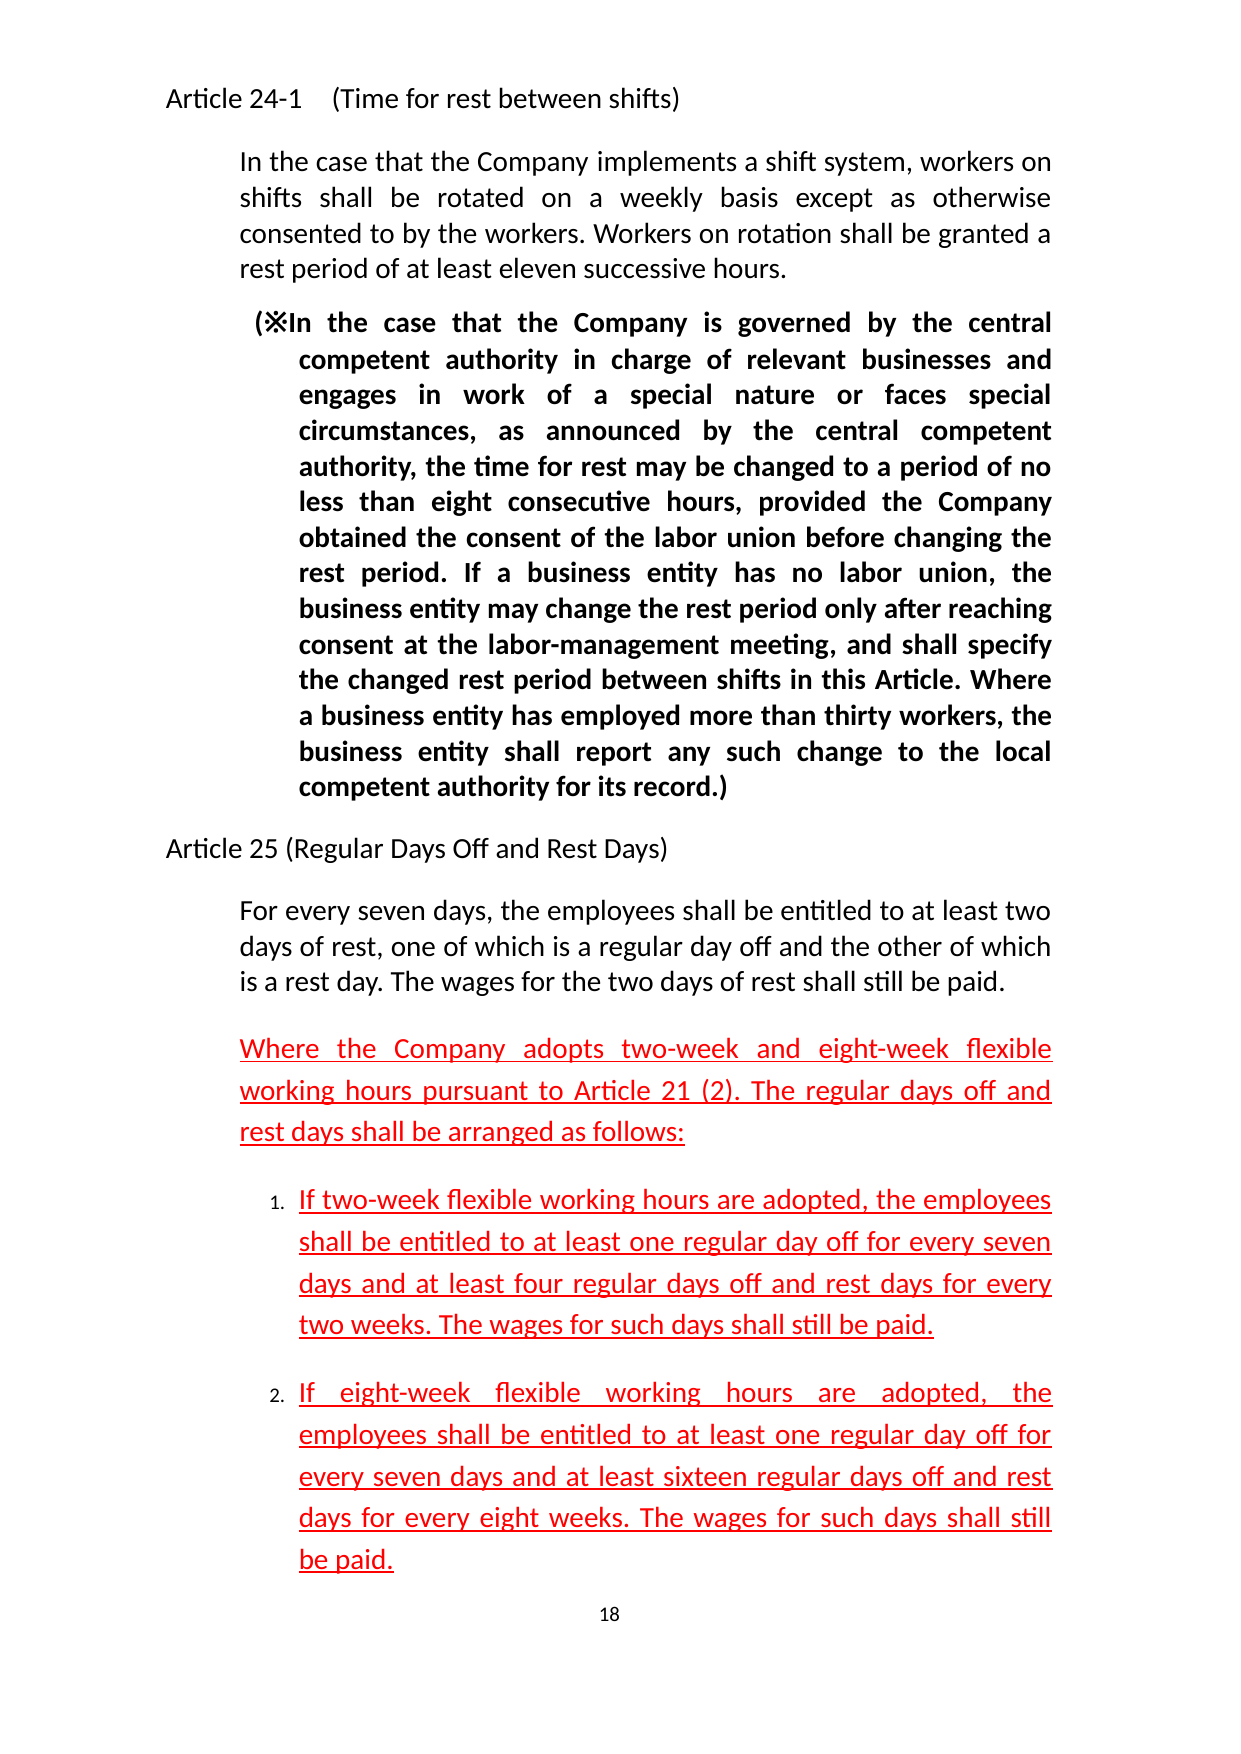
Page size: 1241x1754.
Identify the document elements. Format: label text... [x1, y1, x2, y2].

text Where the Company adopts two-week and eight-week flexible [239, 1025, 1053, 1061]
text Article 25 (Regular Days Off and Rest Days) [166, 830, 1053, 866]
text In the case that the Company implements a shift system, workers on shifts shall be rotated on a weekly basis except as otherwise consented to by the workers. Workers on rotation shall be granted a rest period of at least eleven successive hours. [239, 143, 1053, 286]
text Article 24-1 (Time for rest between shifts) [166, 75, 1053, 117]
text For every seven days, the employees shall be entitled to at least two days of rest, one of which is a regular day off and the other of which is a rest day. The wages for the two days of rest shall still be paid. [239, 892, 1053, 999]
list If two-week flexible working hours are adopted, the employees shall be entitled to at least one regular day off for every seven days and at least four regular days off and rest days for every two weeks. The wages for such days shall still be paid. [269, 1176, 1053, 1343]
list If eight-week flexible working hours are adopted, the employees shall be entitled to at least one regular day off for every seven days and at least sixteen regular days off and rest days for every eight weeks. The wages for such days shall still be paid. [269, 1369, 1053, 1578]
text working hours pursuant to Article 21 (2). The regular days off and rest days shall be arranged as follows: [239, 1062, 1053, 1150]
text (※In the case that the Company is governed by the central competent authority in charge of relevant businesses and engages in work of a special nature or faces special circumstances, as announced by the central competent authority, the time for rest may be changed to a period of no less than eight consecutive hours, provided the Company obtained the consent of the labor union before changing the rest period. If a business entity has no labor union, the business entity may change the rest period only after reaching consent at the labor-management meeting, and shall specify the changed rest period between shifts in this Article. Where a business entity has employed more than thirty workers, the business entity shall report any such change to the local competent authority for its record.) [254, 301, 1053, 804]
